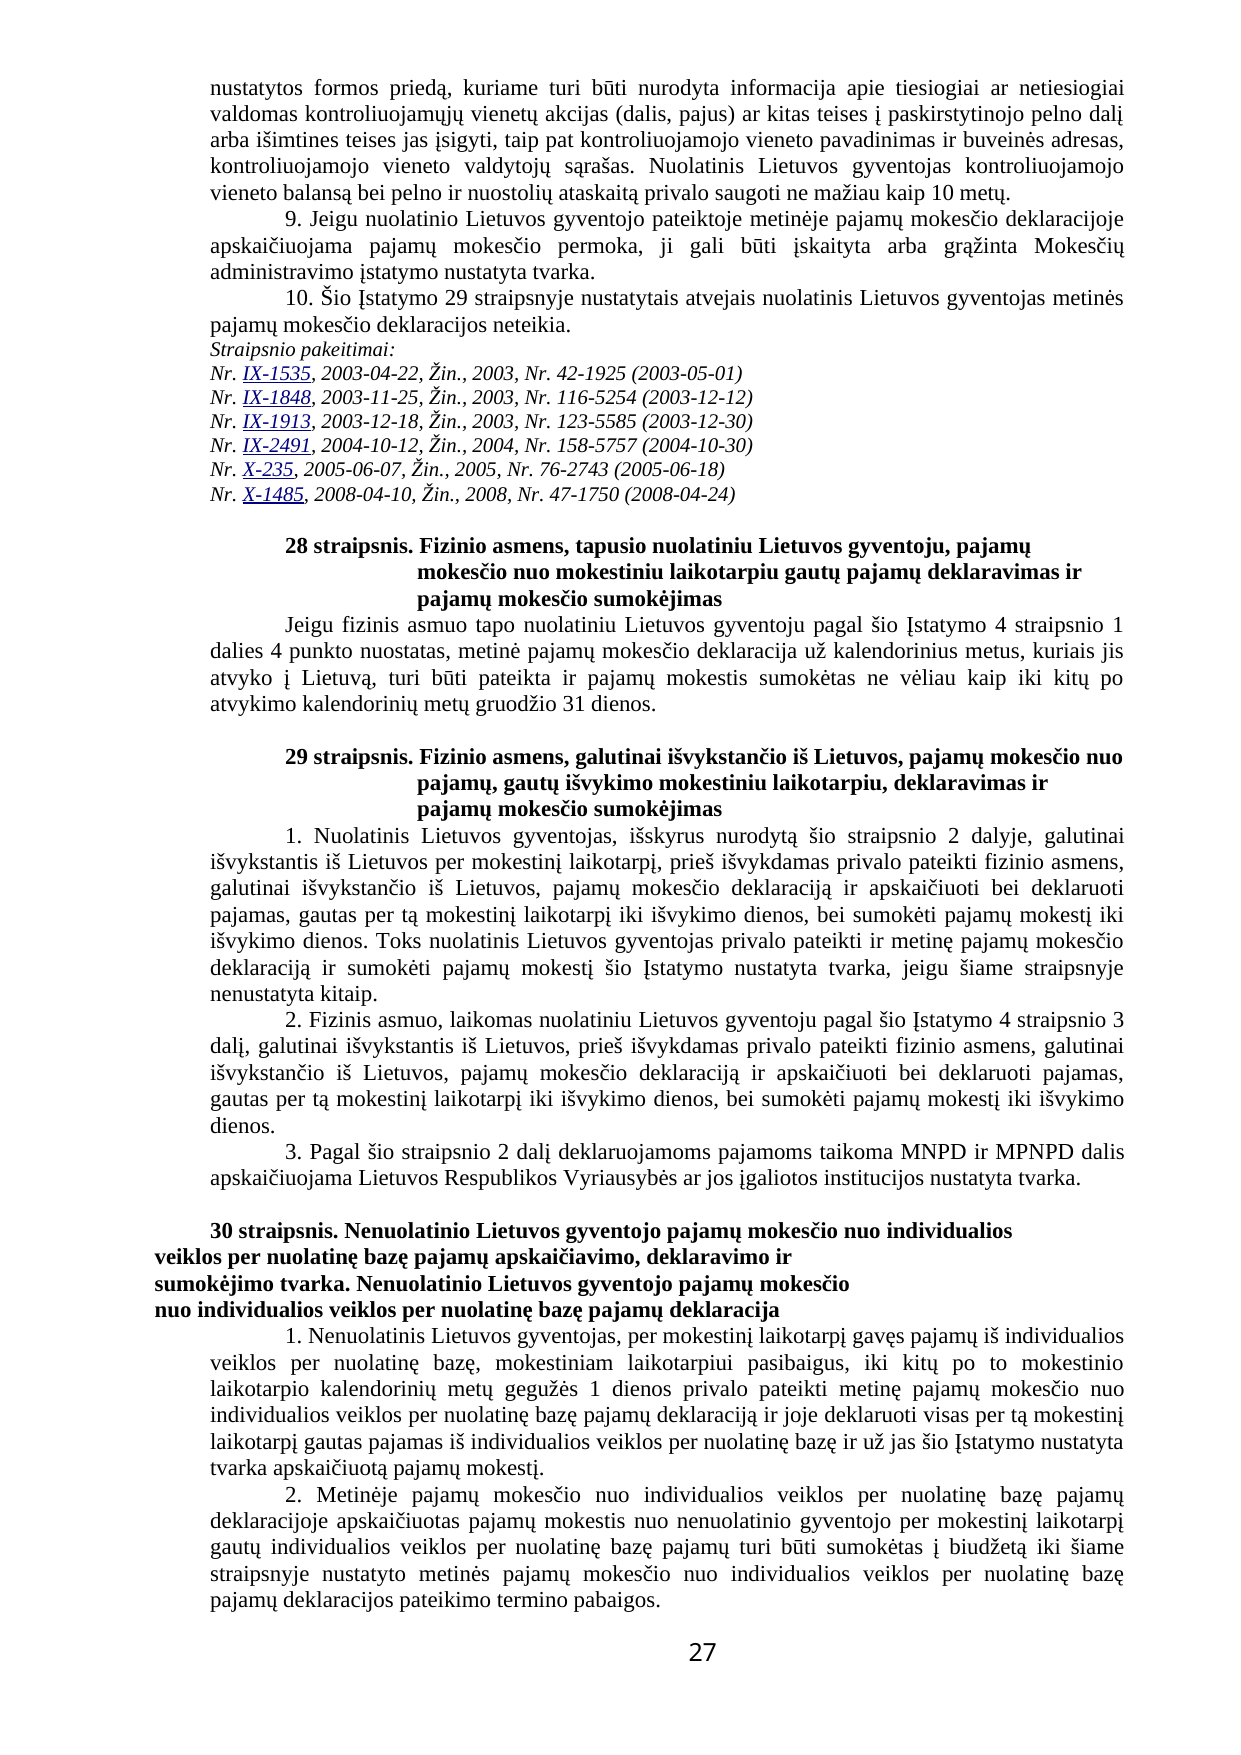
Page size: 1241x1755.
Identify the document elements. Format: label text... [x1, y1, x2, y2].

text nustatytos formos priedą, kuriame turi būti nurodyta informacija apie tiesiogiai ar netiesiogiai valdomas kontroliuojamųjų vienetų akcijas (dalis, pajus) ar kitas teises į paskirstytinojo pelno dalį arba išimtines teises jas įsigyti, taip pat kontroliuojamojo vieneto pavadinimas ir buveinės adresas, kontroliuojamojo vieneto valdytojų sąrašas. Nuolatinis Lietuvos gyventojas kontroliuojamojo vieneto balansą bei pelno ir nuostolių ataskaitą privalo saugoti ne mažiau kaip 10 metų. [210, 73, 1126, 205]
text Nr. X-235, 2005-06-07, Žin., 2005, Nr. 76-2743 (2005-06-18) [210, 457, 1126, 481]
text Jeigu fizinis asmuo tapo nuolatiniu Lietuvos gyventoju pagal šio Įstatymo 4 straipsnio 1 dalies 4 punkto nuostatas, metinė pajamų mokesčio deklaracija už kalendorinius metus, kuriais jis atvyko į Lietuvą, turi būti pateikta ir pajamų mokestis sumokėtas ne vėliau kaip iki kitų po atvykimo kalendorinių metų gruodžio 31 dienos. [210, 611, 1126, 716]
text 2. Fizinis asmuo, laikomas nuolatiniu Lietuvos gyventoju pagal šio Įstatymo 4 straipsnio 3 dalį, galutinai išvykstantis iš Lietuvos, prieš išvykdamas privalo pateikti fizinio asmens, galutinai išvykstančio iš Lietuvos, pajamų mokesčio deklaraciją ir apskaičiuoti bei deklaruoti pajamas, gautas per tą mokestinį laikotarpį iki išvykimo dienos, bei sumokėti pajamų mokestį iki išvykimo dienos. [210, 1006, 1126, 1138]
text pajamų, gautų išvykimo mokestiniu laikotarpiu, deklaravimas ir [417, 769, 1126, 795]
text Nr. IX-1848, 2003-11-25, Žin., 2003, Nr. 116-5254 (2003-12-12) [210, 385, 1126, 409]
text veiklos per nuolatinę bazę pajamų apskaičiavimo, deklaravimo ir [154, 1243, 1126, 1270]
text mokesčio nuo mokestiniu laikotarpiu gautų pajamų deklaravimas ir [417, 558, 1126, 584]
text Nr. X-1485, 2008-04-10, Žin., 2008, Nr. 47-1750 (2008-04-24) [210, 481, 1120, 506]
text 1. Nenuolatinis Lietuvos gyventojas, per mokestinį laikotarpį gavęs pajamų iš individualios veiklos per nuolatinę bazę, mokestiniam laikotarpiui pasibaigus, iki kitų po to mokestinio laikotarpio kalendorinių metų gegužės 1 dienos privalo pateikti metinę pajamų mokesčio nuo individualios veiklos per nuolatinę bazę pajamų deklaraciją ir joje deklaruoti visas per tą mokestinį laikotarpį gautas pajamas iš individualios veiklos per nuolatinę bazę ir už jas šio Įstatymo nustatyta tvarka apskaičiuotą pajamų mokestį. [210, 1322, 1126, 1481]
text sumokėjimo tvarka. Nenuolatinio Lietuvos gyventojo pajamų mokesčio [154, 1270, 1126, 1296]
text nuo individualios veiklos per nuolatinę bazę pajamų deklaracija [154, 1296, 1126, 1322]
text Nr. IX-2491, 2004-10-12, Žin., 2004, Nr. 158-5757 (2004-10-30) [210, 433, 1126, 457]
text 1. Nuolatinis Lietuvos gyventojas, išskyrus nurodytą šio straipsnio 2 dalyje, galutinai išvykstantis iš Lietuvos per mokestinį laikotarpį, prieš išvykdamas privalo pateikti fizinio asmens, galutinai išvykstančio iš Lietuvos, pajamų mokesčio deklaraciją ir apskaičiuoti bei deklaruoti pajamas, gautas per tą mokestinį laikotarpį iki išvykimo dienos, bei sumokėti pajamų mokestį iki išvykimo dienos. Toks nuolatinis Lietuvos gyventojas privalo pateikti ir metinę pajamų mokesčio deklaraciją ir sumokėti pajamų mokestį šio Įstatymo nustatyta tvarka, jeigu šiame straipsnyje nenustatyta kitaip. [210, 822, 1126, 1006]
text 10. Šio Įstatymo 29 straipsnyje nustatytais atvejais nuolatinis Lietuvos gyventojas metinės pajamų mokesčio deklaracijos neteikia. [210, 284, 1126, 337]
text 28 straipsnis. Fizinio asmens, tapusio nuolatiniu Lietuvos gyventoju, pajamų [285, 532, 1126, 558]
text 3. Pagal šio straipsnio 2 dalį deklaruojamoms pajamoms taikoma MNPD ir MPNPD dalis apskaičiuojama Lietuvos Respublikos Vyriausybės ar jos įgaliotos institucijos nustatyta tvarka. [210, 1138, 1126, 1191]
text pajamų mokesčio sumokėjimas [417, 795, 1126, 822]
text 30 straipsnis. Nenuolatinio Lietuvos gyventojo pajamų mokesčio nuo individualios [210, 1217, 1126, 1243]
text Straipsnio pakeitimai: [210, 337, 1126, 361]
text 2. Metinėje pajamų mokesčio nuo individualios veiklos per nuolatinę bazę pajamų deklaracijoje apskaičiuotas pajamų mokestis nuo nenuolatinio gyventojo per mokestinį laikotarpį gautų individualios veiklos per nuolatinę bazę pajamų turi būti sumokėtas į biudžetą iki šiame straipsnyje nustatyto metinės pajamų mokesčio nuo individualios veiklos per nuolatinę bazę pajamų deklaracijos pateikimo termino pabaigos. [210, 1481, 1126, 1612]
text Nr. IX-1535, 2003-04-22, Žin., 2003, Nr. 42-1925 (2003-05-01) [210, 361, 1126, 385]
text Nr. IX-1913, 2003-12-18, Žin., 2003, Nr. 123-5585 (2003-12-30) [210, 409, 1126, 433]
text pajamų mokesčio sumokėjimas [417, 584, 1126, 611]
text 29 straipsnis. Fizinio asmens, galutinai išvykstančio iš Lietuvos, pajamų mokesčio nuo [285, 743, 1126, 769]
text 9. Jeigu nuolatinio Lietuvos gyventojo pateiktoje metinėje pajamų mokesčio deklaracijoje apskaičiuojama pajamų mokesčio permoka, ji gali būti įskaityta arba grąžinta Mokesčių administravimo įstatymo nustatyta tvarka. [210, 205, 1126, 284]
